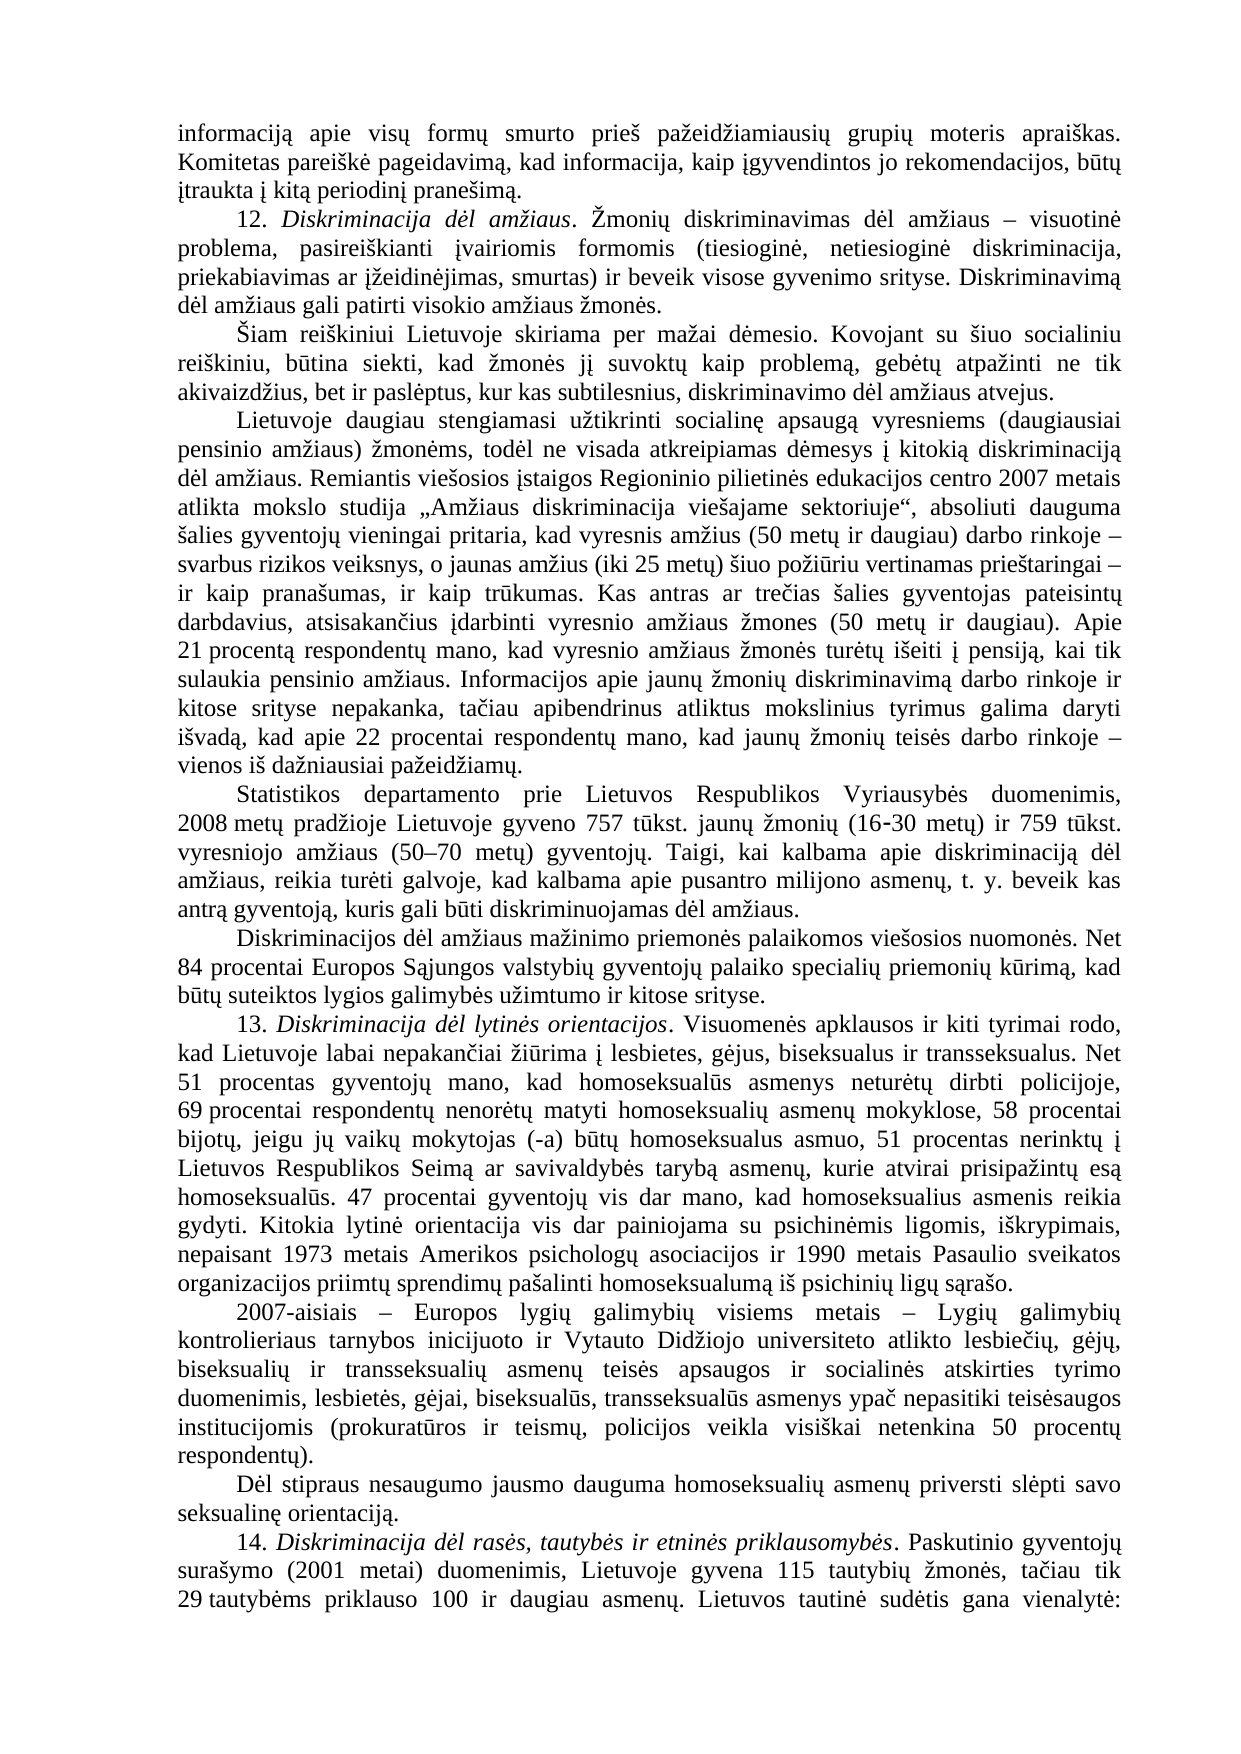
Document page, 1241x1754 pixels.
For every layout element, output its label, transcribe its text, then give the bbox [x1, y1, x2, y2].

text 2007-aisiais – Europos lygių galimybių visiems metais – Lygių galimybių kontrolieriaus tarnybos inicijuoto ir Vytauto Didžiojo universiteto atlikto lesbiečių, gėjų, biseksualių ir transseksualių asmenų teisės apsaugos ir socialinės atskirties tyrimo duomenimis, lesbietės, gėjai, biseksualūs, transseksualūs asmenys ypač nepasitiki teisėsaugos institucijomis (prokuratūros ir teismų, policijos veikla visiškai netenkina 50 procentų respondentų). [177, 1297, 1122, 1469]
text 12. Diskriminacija dėl amžiaus. Žmonių diskriminavimas dėl amžiaus – visuotinė problema, pasireiškianti įvairiomis formomis (tiesioginė, netiesioginė diskriminacija, priekabiavimas ar įžeidinėjimas, smurtas) ir beveik visose gyvenimo srityse. Diskriminavimą dėl amžiaus gali patirti visokio amžiaus žmonės. [177, 204, 1122, 319]
text 14. Diskriminacija dėl rasės, tautybės ir etninės priklausomybės. Paskutinio gyventojų surašymo (2001 metai) duomenimis, Lietuvoje gyvena 115 tautybių žmonės, tačiau tik 29 tautybėms priklauso 100 ir daugiau asmenų. Lietuvos tautinė sudėtis gana vienalytė: [177, 1527, 1122, 1613]
text Diskriminacijos dėl amžiaus mažinimo priemonės palaikomos viešosios nuomonės. Net 84 procentai Europos Sąjungos valstybių gyventojų palaiko specialių priemonių kūrimą, kad būtų suteiktos lygios galimybės užimtumo ir kitose srityse. [177, 923, 1122, 1009]
text Dėl stipraus nesaugumo jausmo dauguma homoseksualių asmenų priversti slėpti savo seksualinę orientaciją. [177, 1469, 1122, 1527]
text Lietuvoje daugiau stengiamasi užtikrinti socialinę apsaugą vyresniems (daugiausiai pensinio amžiaus) žmonėms, todėl ne visada atkreipiamas dėmesys į kitokią diskriminaciją dėl amžiaus. Remiantis viešosios įstaigos Regioninio pilietinės edukacijos centro 2007 metais atlikta mokslo studija „Amžiaus diskriminacija viešajame sektoriuje“, absoliuti dauguma šalies gyventojų vieningai pritaria, kad vyresnis amžius (50 metų ir daugiau) darbo rinkoje – svarbus rizikos veiksnys, o jaunas amžius (iki 25 metų) šiuo požiūriu vertinamas prieštaringai – ir kaip pranašumas, ir kaip trūkumas. Kas antras ar trečias šalies gyventojas pateisintų darbdavius, atsisakančius įdarbinti vyresnio amžiaus žmones (50 metų ir daugiau). Apie 21 procentą respondentų mano, kad vyresnio amžiaus žmonės turėtų išeiti į pensiją, kai tik sulaukia pensinio amžiaus. Informacijos apie jaunų žmonių diskriminavimą darbo rinkoje ir kitose srityse nepakanka, tačiau apibendrinus atliktus mokslinius tyrimus galima daryti išvadą, kad apie 22 procentai respondentų mano, kad jaunų žmonių teisės darbo rinkoje – vienos iš dažniausiai pažeidžiamų. [177, 406, 1122, 779]
text Šiam reiškiniui Lietuvoje skiriama per mažai dėmesio. Kovojant su šiuo socialiniu reiškiniu, būtina siekti, kad žmonės jį suvoktų kaip problemą, gebėtų atpažinti ne tik akivaizdžius, bet ir paslėptus, kur kas subtilesnius, diskriminavimo dėl amžiaus atvejus. [177, 319, 1122, 406]
text informaciją apie visų formų smurto prieš pažeidžiamiausių grupių moteris apraiškas. Komitetas pareiškė pageidavimą, kad informacija, kaip įgyvendintos jo rekomendacijos, būtų įtraukta į kitą periodinį pranešimą. [177, 118, 1122, 204]
text 13. Diskriminacija dėl lytinės orientacijos. Visuomenės apklausos ir kiti tyrimai rodo, kad Lietuvoje labai nepakančiai žiūrima į lesbietes, gėjus, biseksualus ir transseksualus. Net 51 procentas gyventojų mano, kad homoseksualūs asmenys neturėtų dirbti policijoje, 69 procentai respondentų nenorėtų matyti homoseksualių asmenų mokyklose, 58 procentai bijotų, jeigu jų vaikų mokytojas (-a) būtų homoseksualus asmuo, 51 procentas nerinktų į Lietuvos Respublikos Seimą ar savivaldybės tarybą asmenų, kurie atvirai prisipažintų esą homoseksualūs. 47 procentai gyventojų vis dar mano, kad homoseksualius asmenis reikia gydyti. Kitokia lytinė orientacija vis dar painiojama su psichinėmis ligomis, iškrypimais, nepaisant 1973 metais Amerikos psichologų asociacijos ir 1990 metais Pasaulio sveikatos organizacijos priimtų sprendimų pašalinti homoseksualumą iš psichinių ligų sąrašo. [177, 1009, 1122, 1297]
text Statistikos departamento prie Lietuvos Respublikos Vyriausybės duomenimis, 2008 metų pradžioje Lietuvoje gyveno 757 tūkst. jaunų žmonių (1630 metų) ir 759 tūkst. vyresniojo amžiaus (50–70 metų) gyventojų. Taigi, kai kalbama apie diskriminaciją dėl amžiaus, reikia turėti galvoje, kad kalbama apie pusantro milijono asmenų, t. y. beveik kas antrą gyventoją, kuris gali būti diskriminuojamas dėl amžiaus. [177, 779, 1122, 923]
